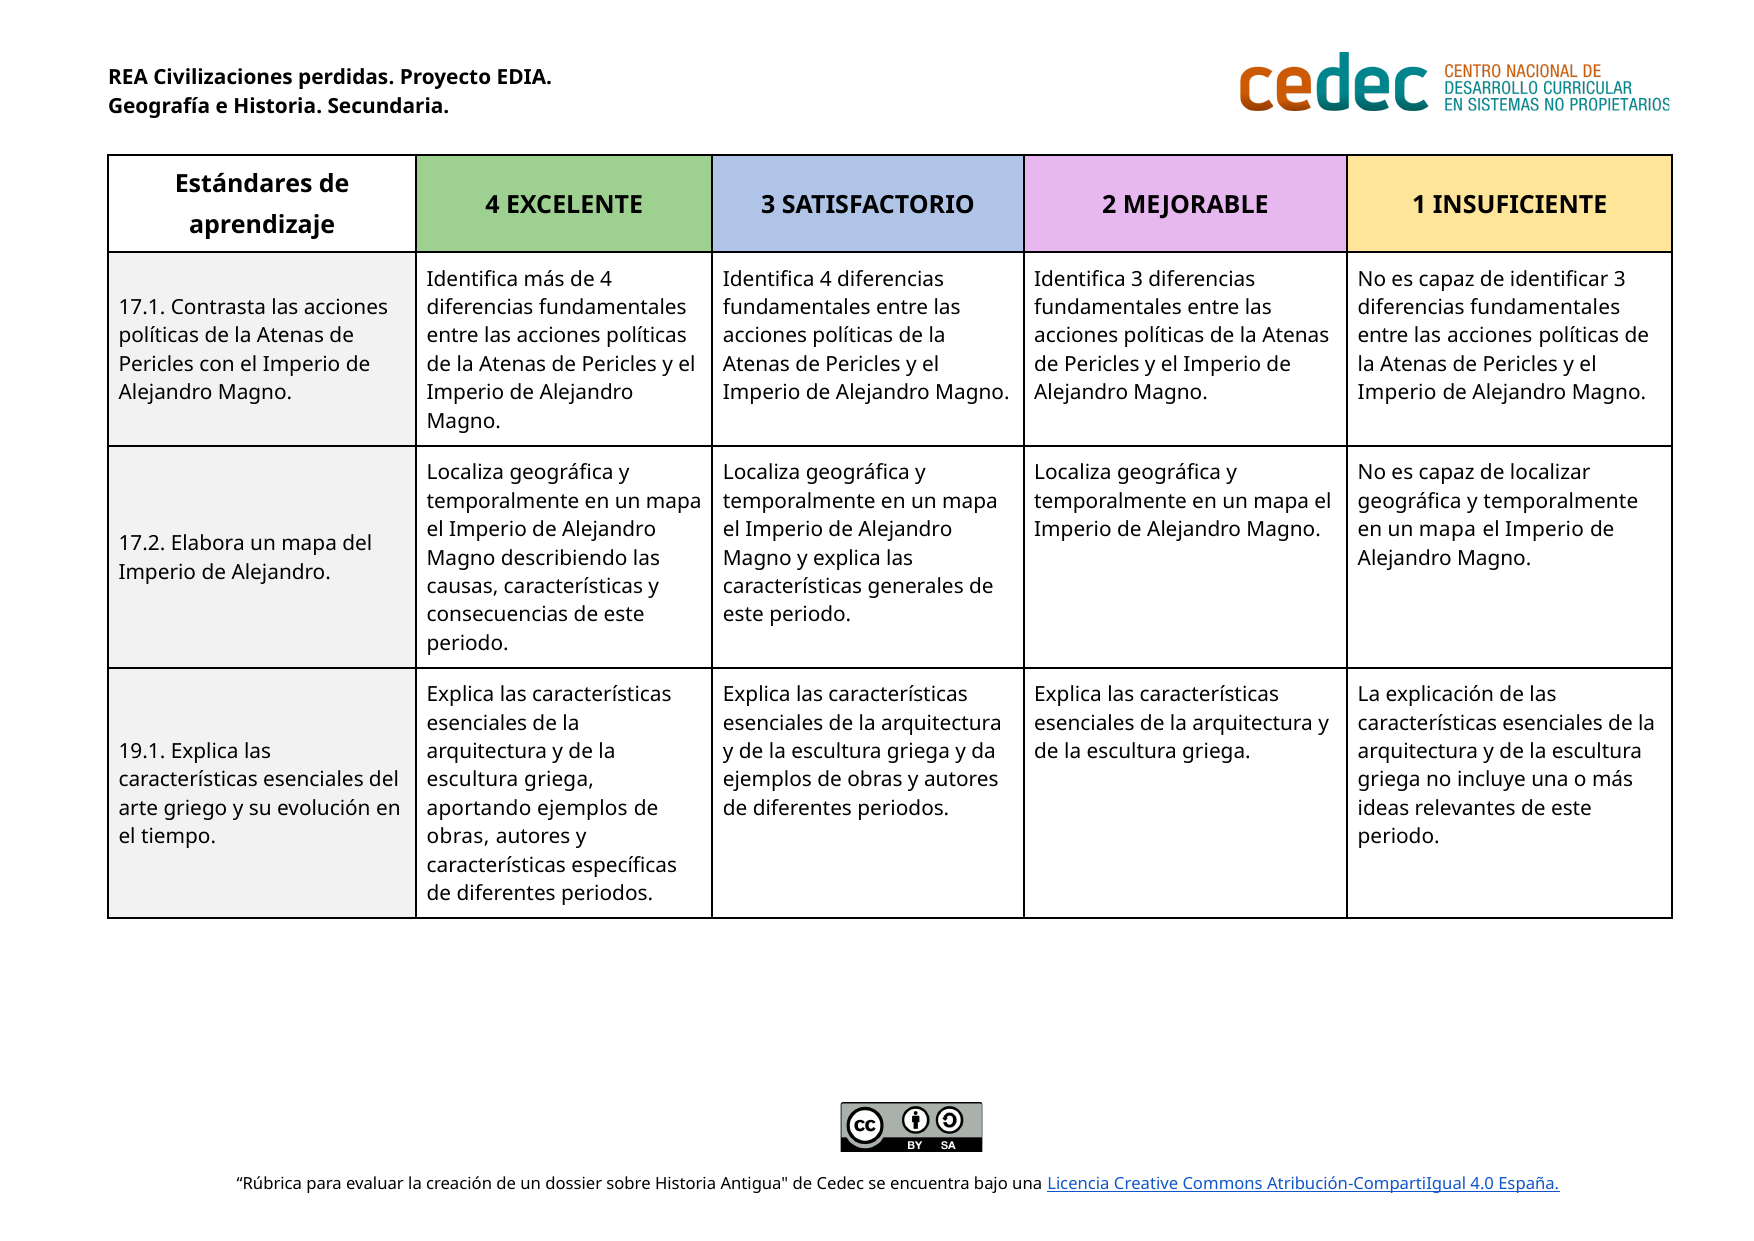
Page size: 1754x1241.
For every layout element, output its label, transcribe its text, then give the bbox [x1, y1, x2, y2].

table_cell Explica las características esenciales de la arquitectura y de la escultura griega y da ejemplos de obras y autores de diferentes periodos. [713, 669, 1023, 917]
table_header 4 EXCELENTE [417, 156, 711, 251]
table_cell No es capaz de localizar geográfica y temporalmente en un mapa el Imperio de Alejandro Magno. [1348, 447, 1671, 667]
table_cell Identifica 3 diferencias fundamentales entre las acciones políticas de la Atenas de Pericles y el Imperio de Alejandro Magno. [1025, 253, 1346, 445]
table_cell No es capaz de identificar 3 diferencias fundamentales entre las acciones políticas de la Atenas de Pericles y el Imperio de Alejandro Magno. [1348, 253, 1671, 445]
table_header 2 MEJORABLE [1025, 156, 1346, 251]
table_cell 17.2. Elabora un mapa del Imperio de Alejandro. [109, 447, 415, 667]
table_cell 17.1. Contrasta las acciones políticas de la Atenas de Pericles con el Imperio de Alejandro Magno. [109, 253, 415, 445]
table_cell Identifica más de 4 diferencias fundamentales entre las acciones políticas de la Atenas de Pericles y el Imperio de Alejandro Magno. [417, 253, 711, 445]
table_header 1 INSUFICIENTE [1348, 156, 1671, 251]
table_cell La explicación de las características esenciales de la arquitectura y de la escultura griega no incluye una o más ideas relevantes de este periodo. [1348, 669, 1671, 917]
table_cell Localiza geográfica y temporalmente en un mapa el Imperio de Alejandro Magno y explica las características generales de este periodo. [713, 447, 1023, 667]
table_header Estándares de aprendizaje [109, 156, 415, 251]
table_cell Identifica 4 diferencias fundamentales entre las acciones políticas de la Atenas de Pericles y el Imperio de Alejandro Magno. [713, 253, 1023, 445]
table_cell Explica las características esenciales de la arquitectura y de la escultura griega, aportando ejemplos de obras, autores y características específicas de diferentes periodos. [417, 669, 711, 917]
table_cell Localiza geográfica y temporalmente en un mapa el Imperio de Alejandro Magno. [1025, 447, 1346, 667]
table_cell Localiza geográfica y temporalmente en un mapa el Imperio de Alejandro Magno describiendo las causas, características y consecuencias de este periodo. [417, 447, 711, 667]
table_header 3 SATISFACTORIO [713, 156, 1023, 251]
picture [840, 1102, 983, 1152]
table_cell 19.1. Explica las características esenciales del arte griego y su evolución en el tiempo. [109, 669, 415, 917]
picture [1240, 52, 1670, 111]
table_cell Explica las características esenciales de la arquitectura y de la escultura griega. [1025, 669, 1346, 917]
